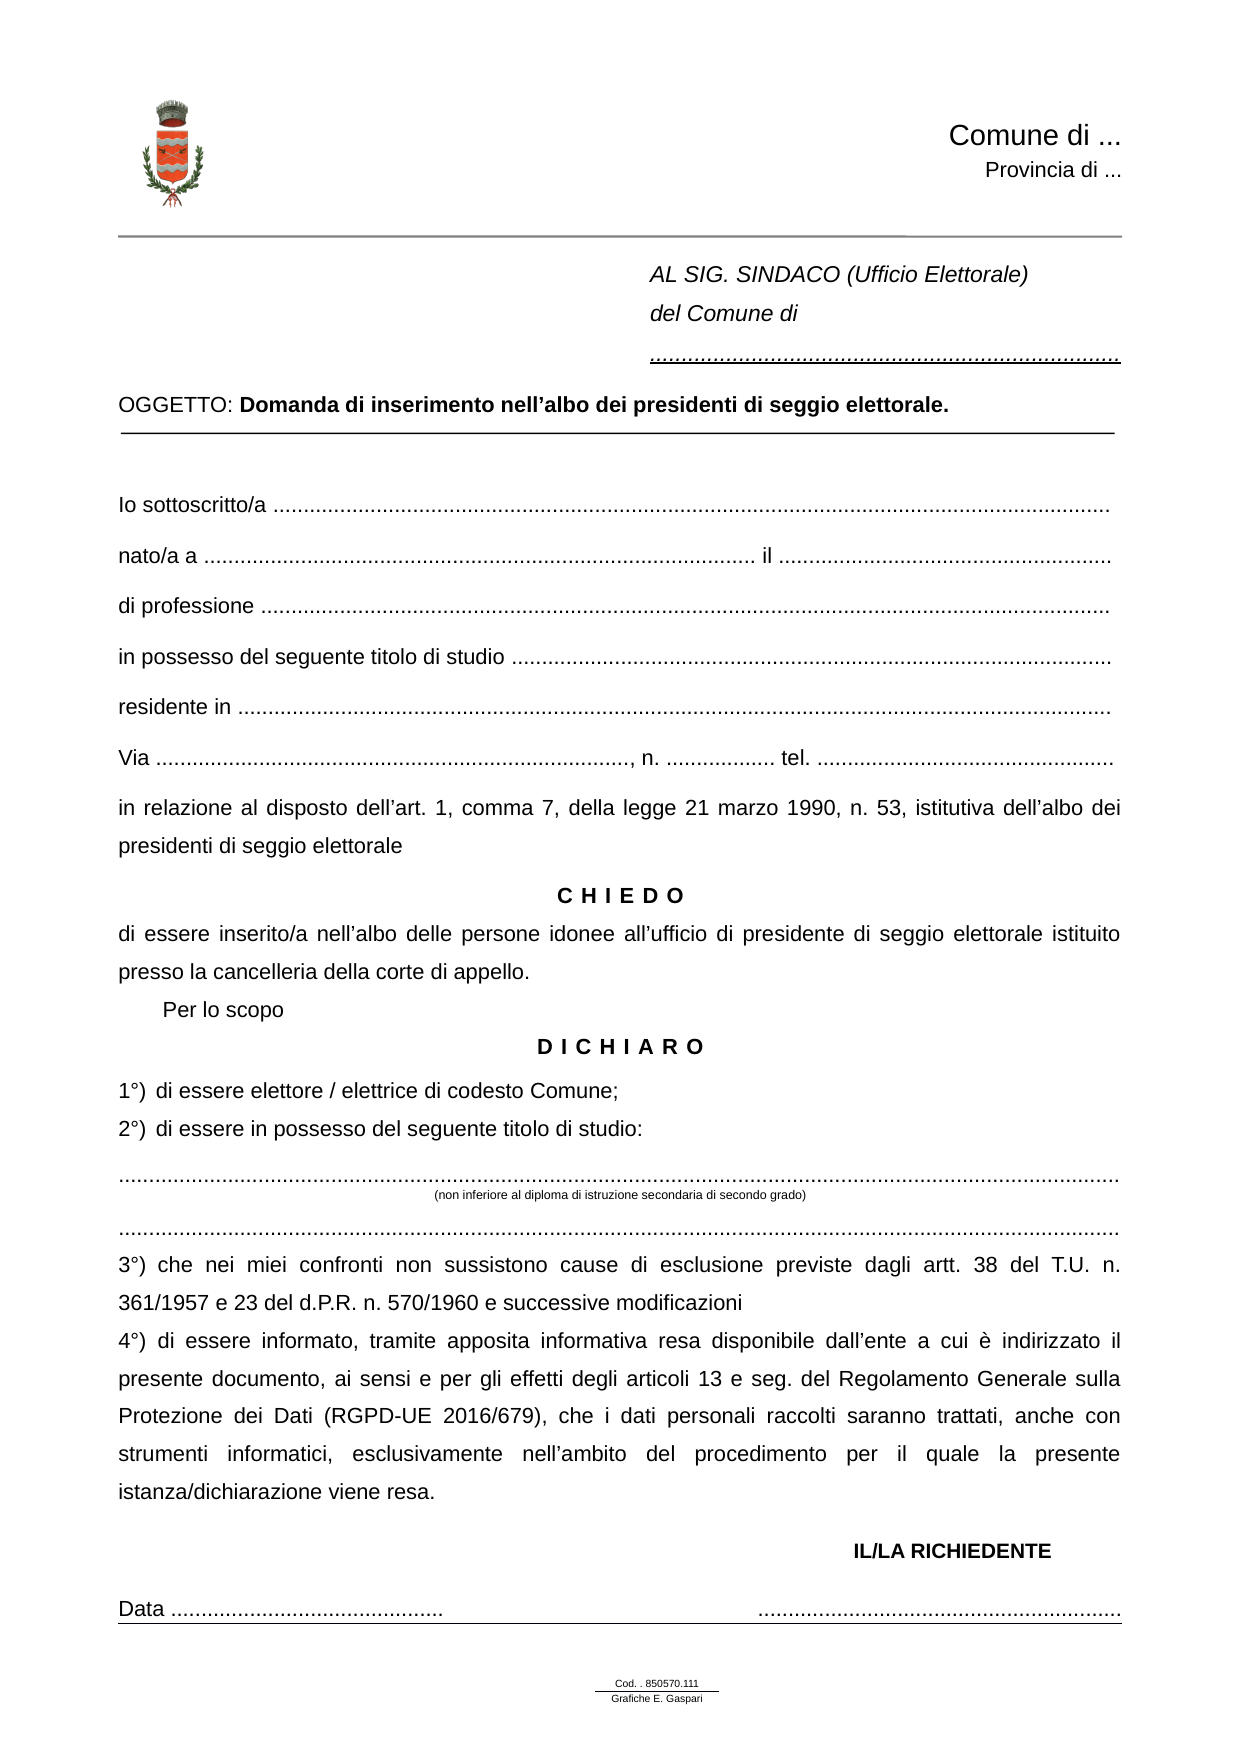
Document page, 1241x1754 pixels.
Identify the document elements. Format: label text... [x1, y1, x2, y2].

text ..................................................................................................................................................................... [118, 1214, 1122, 1239]
text 4°) di essere informato, tramite apposita informativa resa disponibile dall’ente a cui è indirizzato il presente documento, ai sensi e per gli effetti degli articoli 13 e seg. del Regolamento Generale sulla Protezione dei Dati (RGPD-UE 2016/679), che i dati personali raccolti saranno trattati, anche con strumenti informatici, esclusivamente nell’ambito del procedimento per il quale la presente istanza/dichiarazione viene resa. [118, 1328, 1122, 1504]
subtitle DICHIARO [118, 1034, 1122, 1059]
text Provincia di ... [224, 157, 1122, 182]
list del Comune di [650, 300, 1122, 326]
subtitle IL/LA RICHIEDENTE [768, 1539, 1122, 1563]
text ..................................................................................................................................................................... [118, 1162, 1122, 1187]
text CHIEDO [118, 883, 1122, 908]
text di essere inserito/a nell’albo delle persone idonee all’ufficio di presidente di seggio elettorale istituito presso la cancelleria della corte di appello. [118, 921, 1122, 984]
list di professione ............................................................................................................................................ [118, 593, 1122, 618]
text Data ............................................. ............................................................ [118, 1596, 1122, 1623]
text in relazione al disposto dell’art. 1, comma 7, della legge 21 marzo 1990, n. 53, istitutiva dell’albo dei presidenti di seggio elettorale [118, 795, 1122, 858]
list Via .............................................................................., n. .................. tel. ................................................. [118, 744, 1122, 770]
list di essere in possesso del seguente titolo di studio: [118, 1116, 1122, 1141]
list Io sottoscritto/a .......................................................................................................................................... [118, 429, 1122, 518]
text 3°) che nei miei confronti non sussistono cause di esclusione previste dagli artt. 38 del T.U. n. 361/1957 e 23 del d.P.R. n. 570/1960 e successive modificazioni [118, 1252, 1122, 1315]
list residente in ................................................................................................................................................ [118, 694, 1122, 719]
list nato/a a ........................................................................................... il ....................................................... [118, 543, 1122, 568]
text Comune di ... [224, 118, 1122, 152]
list OGGETTO: Domanda di inserimento nell’albo dei presidenti di seggio elettorale. [118, 392, 1122, 417]
list in possesso del seguente titolo di studio ................................................................................................... [118, 644, 1122, 669]
list AL SIG. SINDACO (Ufficio Elettorale) [650, 261, 1122, 287]
list .......................................................................... [650, 339, 1122, 366]
list di essere elettore / elettrice di codesto Comune; [118, 1078, 1122, 1103]
text Per lo scopo [118, 996, 1122, 1022]
text (non inferiore al diploma di istruzione secondaria di secondo grado) [118, 1187, 1122, 1202]
picture [122, 87, 224, 219]
